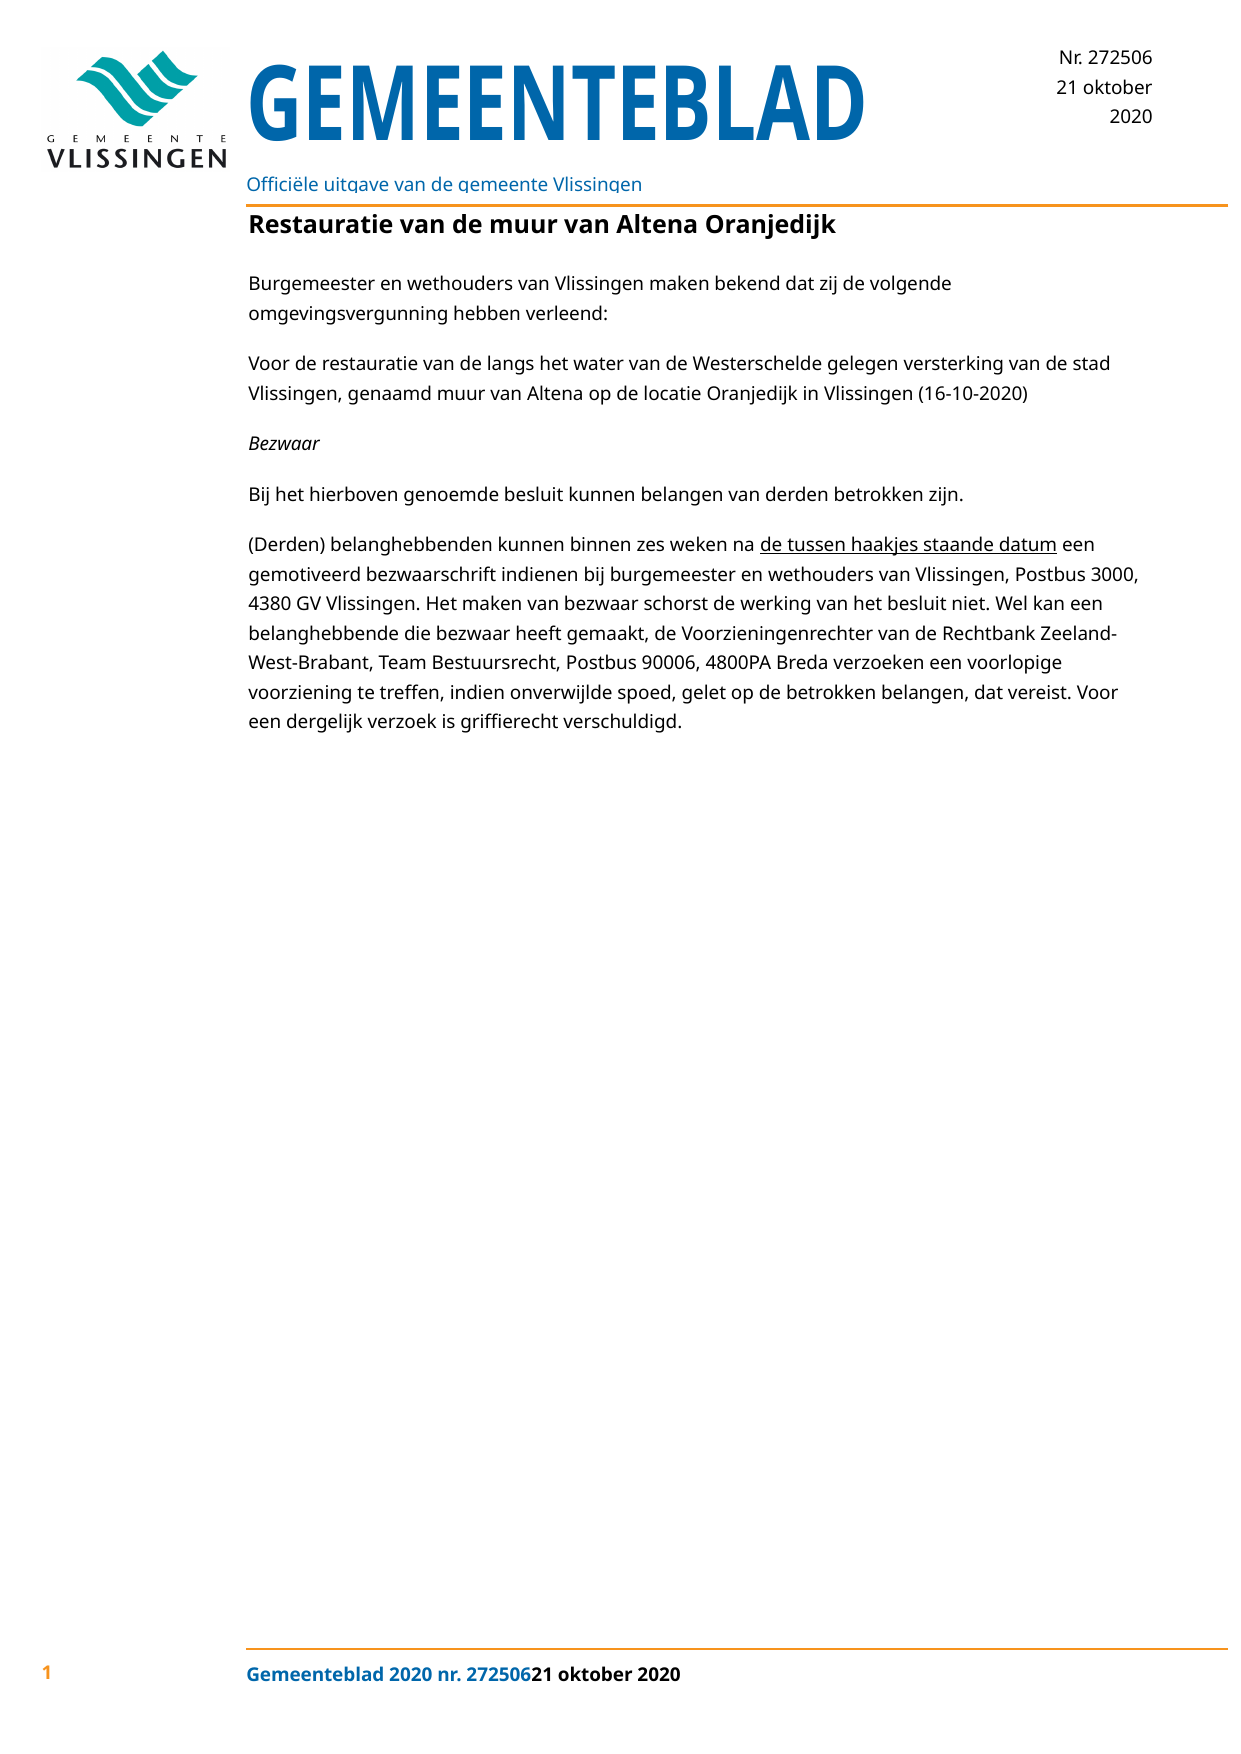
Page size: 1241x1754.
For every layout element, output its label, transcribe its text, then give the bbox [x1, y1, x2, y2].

text Bezwaar [248, 430, 1152, 456]
picture [41, 47, 231, 172]
text Burgemeester en wethouders van Vlissingen maken bekend dat zij de volgende omgevingsvergunning hebben verleend: [248, 270, 1152, 326]
text Voor de restauratie van de langs het water van de Westerschelde gelegen versterking van de stad Vlissingen, genaamd muur van Altena op de locatie Oranjedijk in Vlissingen (16-10-2020) [248, 350, 1152, 406]
text (Derden) belanghebbenden kunnen binnen zes weken na de tussen haakjes staande datum een gemotiveerd bezwaarschrift indienen bij burgemeester en wethouders van Vlissingen, Postbus 3000, 4380 GV Vlissingen. Het maken van bezwaar schorst de werking van het besluit niet. Wel kan een belanghebbende die bezwaar heeft gemaakt, de Voorzieningenrechter van de Rechtbank Zeeland-West-Brabant, Team Bestuursrecht, Postbus 90006, 4800PA Breda verzoeken een voorlopige voorziening te treffen, indien onverwijlde spoed, gelet op de betrokken belangen, dat vereist. Voor een dergelijk verzoek is griffierecht verschuldigd. [248, 531, 1152, 734]
text Restauratie van de muur van Altena Oranjedijk [248, 207, 1152, 241]
text Bij het hierboven genoemde besluit kunnen belangen van derden betrokken zijn. [248, 481, 1152, 506]
